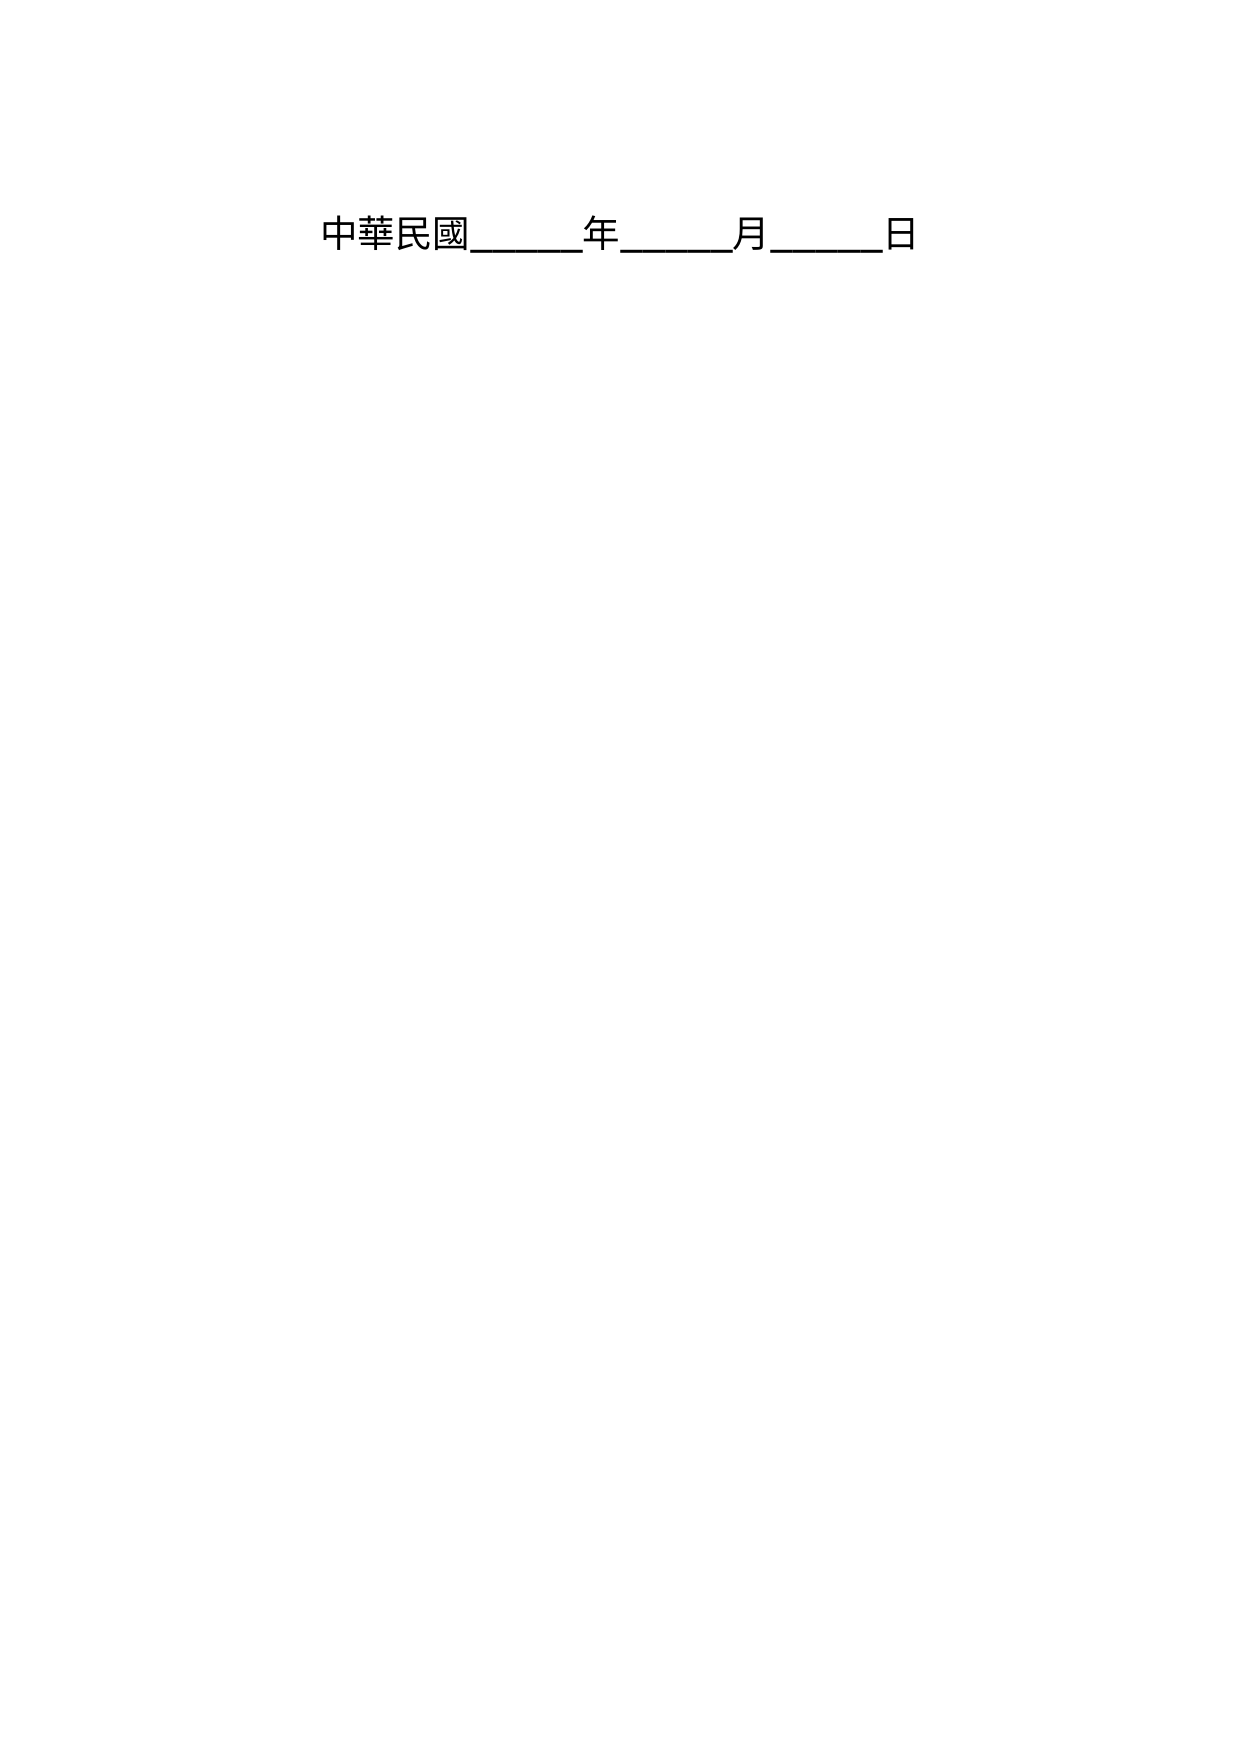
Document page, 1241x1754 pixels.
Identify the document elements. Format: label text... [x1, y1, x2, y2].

text 中華民國_____年_____月_____日 [118, 189, 1122, 252]
